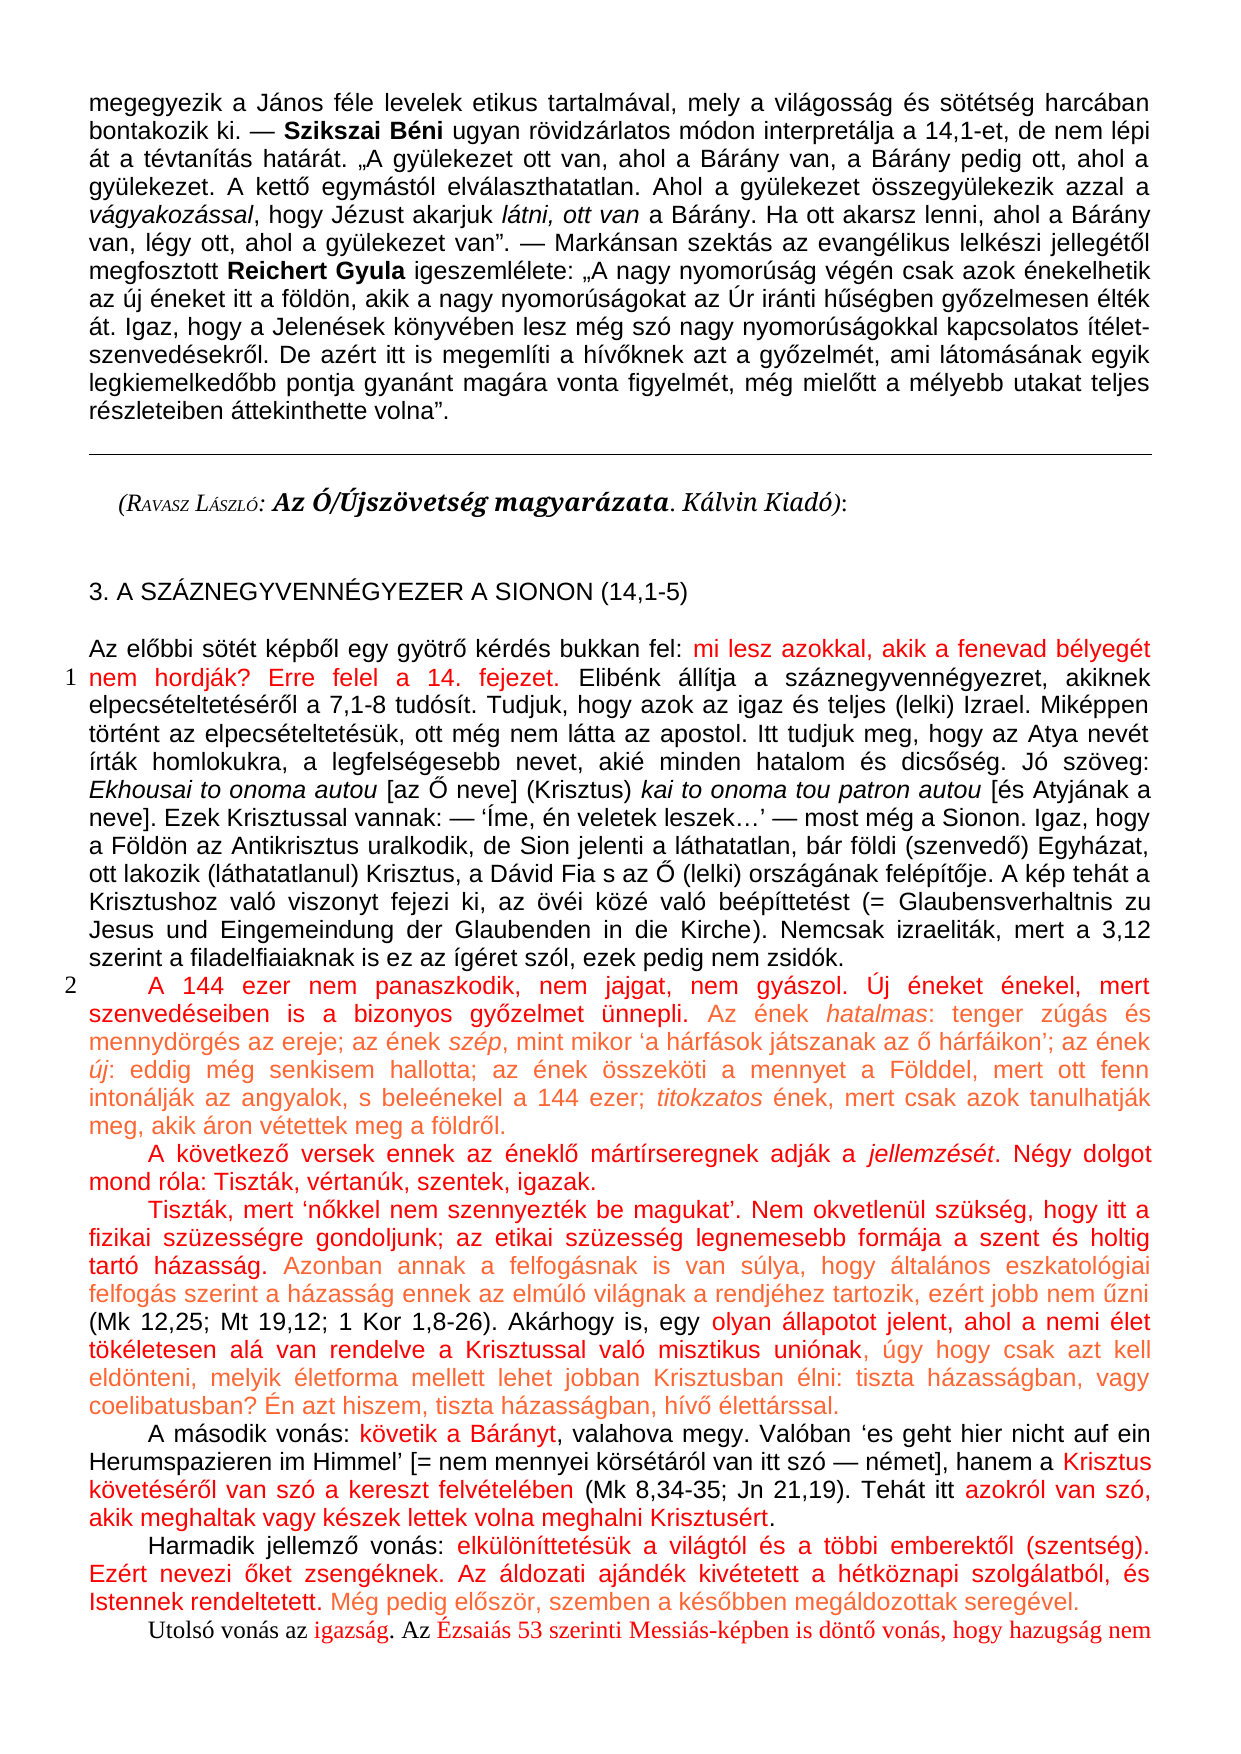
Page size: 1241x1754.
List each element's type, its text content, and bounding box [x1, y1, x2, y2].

text Tiszták, mert ‘nőkkel nem szennyezték be magukat’. Nem okvetlenül szükség, hogy itt a fizikai szüzességre gondoljunk; az etikai szüzesség legnemesebb formája a szent és holtig tartó házasság. Azonban annak a felfogásnak is van súlya, hogy általános eszkatológiai felfogás szerint a házasság ennek az elmúló világnak a rendjéhez tartozik, ezért jobb nem űzni (Mk 12,25; Mt 19,12; 1 Kor 1,8-26). Akárhogy is, egy olyan állapotot jelent, ahol a nemi élet tökéletesen alá van rendelve a Krisztussal való misztikus uniónak, úgy hogy csak azt kell eldönteni, melyik életforma mellett lehet jobban Krisztusban élni: tiszta házasságban, vagy coelibatusban? Én azt hiszem, tiszta házasságban, hívő élettárssal. [88, 1196, 1152, 1420]
text Utolsó vonás az igazság. Az Ézsaiás 53 szerinti Messiás-képben is döntő vonás, hogy hazugság nem [88, 1616, 1152, 1644]
text Az előbbi sötét képből egy gyötrő kérdés bukkan fel: mi lesz azokkal, akik a fenevad bélyegét nem hordják? Erre felel a 14. fejezet. Elibénk állítja a száznegyvennégyezret, akiknek elpecsételtetéséről a 7,1-8 tudósít. Tudjuk, hogy azok az igaz és teljes (lelki) Izrael. Miképpen történt az elpecsételtetésük, ott még nem látta az apostol. Itt tudjuk meg, hogy az Atya nevét írták homlokukra, a legfelségesebb nevet, akié minden hatalom és dicsőség. Jó szöveg: Ekhousai to onoma autou [az Ő neve] (Krisztus) kai to onoma tou patron autou [és Atyjának a neve]. Ezek Krisztussal vannak: — ‘Íme, én veletek leszek…’ — most még a Sionon. Igaz, hogy a Földön az Antikrisztus uralkodik, de Sion jelenti a láthatatlan, bár földi (szenvedő) Egyházat, ott lakozik (láthatatlanul) Krisztus, a Dávid Fia s az Ő (lelki) országának felépítője. A kép tehát a Krisztushoz való viszonyt fejezi ki, az övéi közé való beépíttetést (= Glaubensverhaltnis zu Jesus und Eingemeindung der Glaubenden in die Kirche). Nemcsak izraeliták, mert a 3,12 szerint a filadelfiaiaknak is ez az ígéret szól, ezek pedig nem zsidók. [88, 635, 1152, 971]
text megegyezik a János féle levelek etikus tartalmával, mely a világosság és sötétség harcában bontakozik ki. ― Szikszai Béni ugyan rövidzárlatos módon interpretálja a 14,1-et, de nem lépi át a tévtanítás határát. „A gyülekezet ott van, ahol a Bárány van, a Bárány pedig ott, ahol a gyülekezet. A kettő egymástól elválaszthatatlan. Ahol a gyülekezet összegyülekezik azzal a vágyakozással, hogy Jézust akarjuk látni, ott van a Bárány. Ha ott akarsz lenni, ahol a Bárány van, légy ott, ahol a gyülekezet van”. ― Markánsan szektás az evangélikus lelkészi jellegétől megfosztott Reichert Gyula igeszemlélete: „A nagy nyomorúság végén csak azok énekelhetik az új éneket itt a földön, akik a nagy nyomorúságokat az Úr iránti hűségben győzelmesen élték át. Igaz, hogy a Jelenések könyvében lesz még szó nagy nyomorúságokkal kapcsolatos ítélet-szenvedésekről. De azért itt is megemlíti a hívőknek azt a győzelmét, ami látomásának egyik legkiemelkedőbb pontja gyanánt magára vonta figyelmét, még mielőtt a mélyebb utakat teljes részleteiben áttekinthette volna”. [88, 88, 1152, 425]
text 3. A SZÁZNEGYVENNÉGYEZER A SIONON (14,1-5) [88, 578, 1152, 606]
text Harmadik jellemző vonás: elkülöníttetésük a világtól és a többi emberektől (szentség). Ezért nevezi őket zsengéknek. Az áldozati ajándék kivétetett a hétköznapi szolgálatból, és Istennek rendeltetett. Még pedig először, szemben a későbben megáldozottak seregével. [88, 1532, 1152, 1616]
text A 144 ezer nem panaszkodik, nem jajgat, nem gyászol. Új éneket énekel, mert szenvedéseiben is a bizonyos győzelmet ünnepli. Az ének hatalmas: tenger zúgás és mennydörgés az ereje; az ének szép, mint mikor ‘a hárfások játszanak az ő hárfáikon’; az ének új: eddig még senkisem hallotta; az ének összeköti a mennyet a Földdel, mert ott fenn intonálják az angyalok, s beleénekel a 144 ezer; titokzatos ének, mert csak azok tanulhatják meg, akik áron vétettek meg a földről. [88, 971, 1152, 1139]
text 1 [32, 663, 77, 691]
text A következő versek ennek az éneklő mártírseregnek adják a jellemzését. Négy dolgot mond róla: Tiszták, vértanúk, szentek, igazak. [88, 1139, 1152, 1196]
text (Ravasz László: Az Ó/Újszövetség magyarázata. Kálvin Kiadó): [88, 455, 1152, 548]
text 2 [32, 971, 77, 999]
text A második vonás: követik a Bárányt, valahova megy. Valóban ‘es geht hier nicht auf ein Herumspazieren im Himmel’ [= nem mennyei körsétáról van itt szó — német], hanem a Krisztus követéséről van szó a kereszt felvételében (Mk 8,34-35; Jn 21,19). Tehát itt azokról van szó, akik meghaltak vagy készek lettek volna meghalni Krisztusért. [88, 1420, 1152, 1532]
